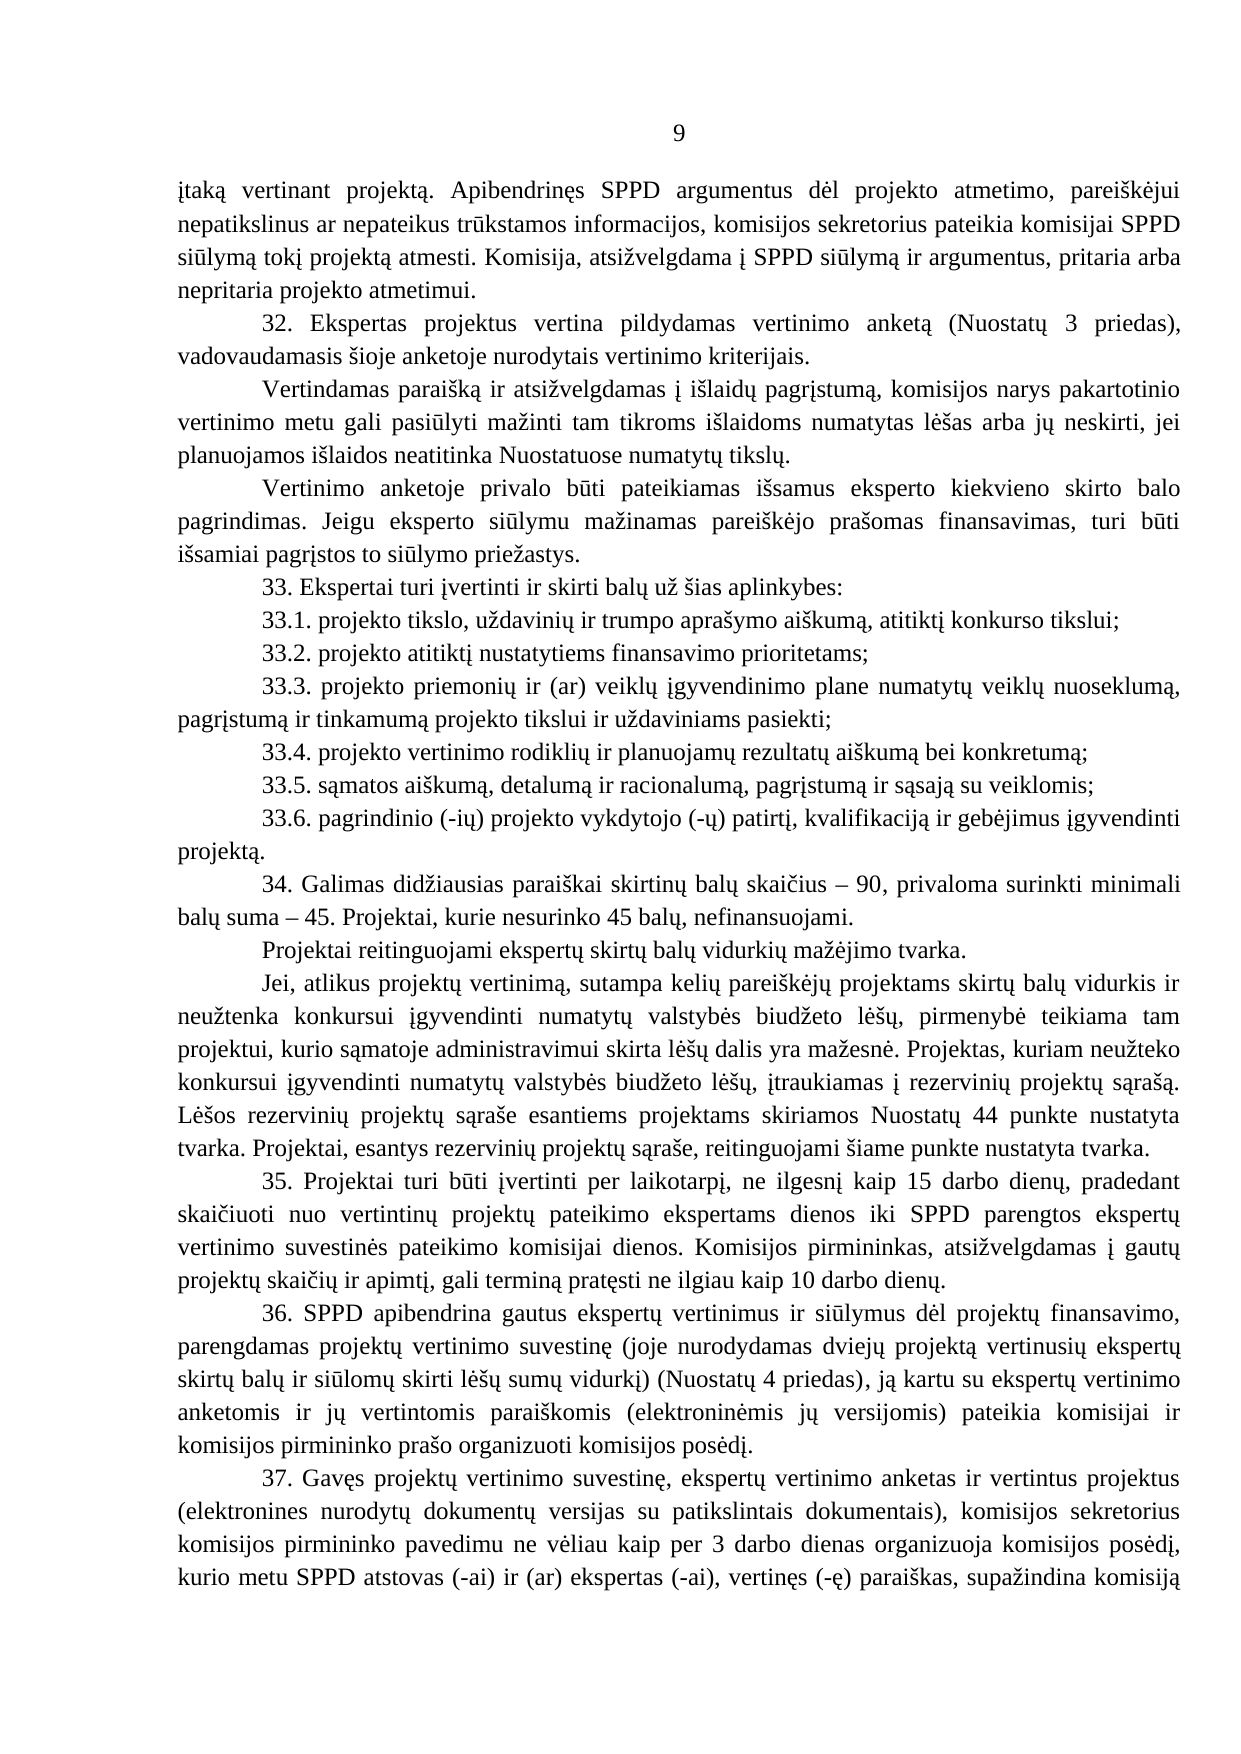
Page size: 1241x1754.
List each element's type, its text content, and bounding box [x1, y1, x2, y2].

text 35. Projektai turi būti įvertinti per laikotarpį, ne ilgesnį kaip 15 darbo dienų, pradedant skaičiuoti nuo vertintinų projektų pateikimo ekspertams dienos iki SPPD parengtos ekspertų vertinimo suvestinės pateikimo komisijai dienos. Komisijos pirmininkas, atsižvelgdamas į gautų projektų skaičių ir apimtį, gali terminą pratęsti ne ilgiau kaip 10 darbo dienų. [177, 1166, 1181, 1294]
text 33.2. projekto atitiktį nustatytiems finansavimo prioritetams; [177, 638, 1181, 667]
text 33.6. pagrindinio (-ių) projekto vykdytojo (-ų) patirtį, kvalifikaciją ir gebėjimus įgyvendinti projektą. [177, 803, 1181, 865]
text 34. Galimas didžiausias paraiškai skirtinų balų skaičius – 90, privaloma surinkti minimali balų suma – 45. Projektai, kurie nesurinko 45 balų, nefinansuojami. [177, 869, 1181, 931]
text įtaką vertinant projektą. Apibendrinęs SPPD argumentus dėl projekto atmetimo, pareiškėjui nepatikslinus ar nepateikus trūkstamos informacijos, komisijos sekretorius pateikia komisijai SPPD siūlymą tokį projektą atmesti. Komisija, atsižvelgdama į SPPD siūlymą ir argumentus, pritaria arba nepritaria projekto atmetimui. [177, 176, 1181, 303]
text 33. Ekspertai turi įvertinti ir skirti balų už šias aplinkybes: [177, 572, 1181, 601]
text Jei, atlikus projektų vertinimą, sutampa kelių pareiškėjų projektams skirtų balų vidurkis ir neužtenka konkursui įgyvendinti numatytų valstybės biudžeto lėšų, pirmenybė teikiama tam projektui, kurio sąmatoje administravimui skirta lėšų dalis yra mažesnė. Projektas, kuriam neužteko konkursui įgyvendinti numatytų valstybės biudžeto lėšų, įtraukiamas į rezervinių projektų sąrašą. Lėšos rezervinių projektų sąraše esantiems projektams skiriamos Nuostatų 44 punkte nustatyta tvarka. Projektai, esantys rezervinių projektų sąraše, reitinguojami šiame punkte nustatyta tvarka. [177, 968, 1181, 1162]
text 33.5. sąmatos aiškumą, detalumą ir racionalumą, pagrįstumą ir sąsają su veiklomis; [177, 770, 1181, 799]
text 33.3. projekto priemonių ir (ar) veiklų įgyvendinimo plane numatytų veiklų nuoseklumą, pagrįstumą ir tinkamumą projekto tikslui ir uždaviniams pasiekti; [177, 671, 1181, 733]
text Projektai reitinguojami ekspertų skirtų balų vidurkių mažėjimo tvarka. [177, 935, 1181, 964]
text Vertinimo anketoje privalo būti pateikiamas išsamus eksperto kiekvieno skirto balo pagrindimas. Jeigu eksperto siūlymu mažinamas pareiškėjo prašomas finansavimas, turi būti išsamiai pagrįstos to siūlymo priežastys. [177, 473, 1181, 568]
text 32. Ekspertas projektus vertina pildydamas vertinimo anketą (Nuostatų 3 priedas), vadovaudamasis šioje anketoje nurodytais vertinimo kriterijais. [177, 308, 1181, 369]
text 33.1. projekto tikslo, uždavinių ir trumpo aprašymo aiškumą, atitiktį konkurso tikslui; [177, 605, 1181, 634]
text Vertindamas paraišką ir atsižvelgdamas į išlaidų pagrįstumą, komisijos narys pakartotinio vertinimo metu gali pasiūlyti mažinti tam tikroms išlaidoms numatytas lėšas arba jų neskirti, jei planuojamos išlaidos neatitinka Nuostatuose numatytų tikslų. [177, 374, 1181, 468]
text 37. Gavęs projektų vertinimo suvestinę, ekspertų vertinimo anketas ir vertintus projektus (elektronines nurodytų dokumentų versijas su patikslintais dokumentais), komisijos sekretorius komisijos pirmininko pavedimu ne vėliau kaip per 3 darbo dienas organizuoja komisijos posėdį, kurio metu SPPD atstovas (-ai) ir (ar) ekspertas (-ai), vertinęs (-ę) paraiškas, supažindina komisiją [177, 1463, 1181, 1591]
text 33.4. projekto vertinimo rodiklių ir planuojamų rezultatų aiškumą bei konkretumą; [177, 737, 1181, 766]
text 36. SPPD apibendrina gautus ekspertų vertinimus ir siūlymus dėl projektų finansavimo, parengdamas projektų vertinimo suvestinę (joje nurodydamas dviejų projektą vertinusių ekspertų skirtų balų ir siūlomų skirti lėšų sumų vidurkį) (Nuostatų 4 priedas), ją kartu su ekspertų vertinimo anketomis ir jų vertintomis paraiškomis (elektroninėmis jų versijomis) pateikia komisijai ir komisijos pirmininko prašo organizuoti komisijos posėdį. [177, 1298, 1181, 1459]
